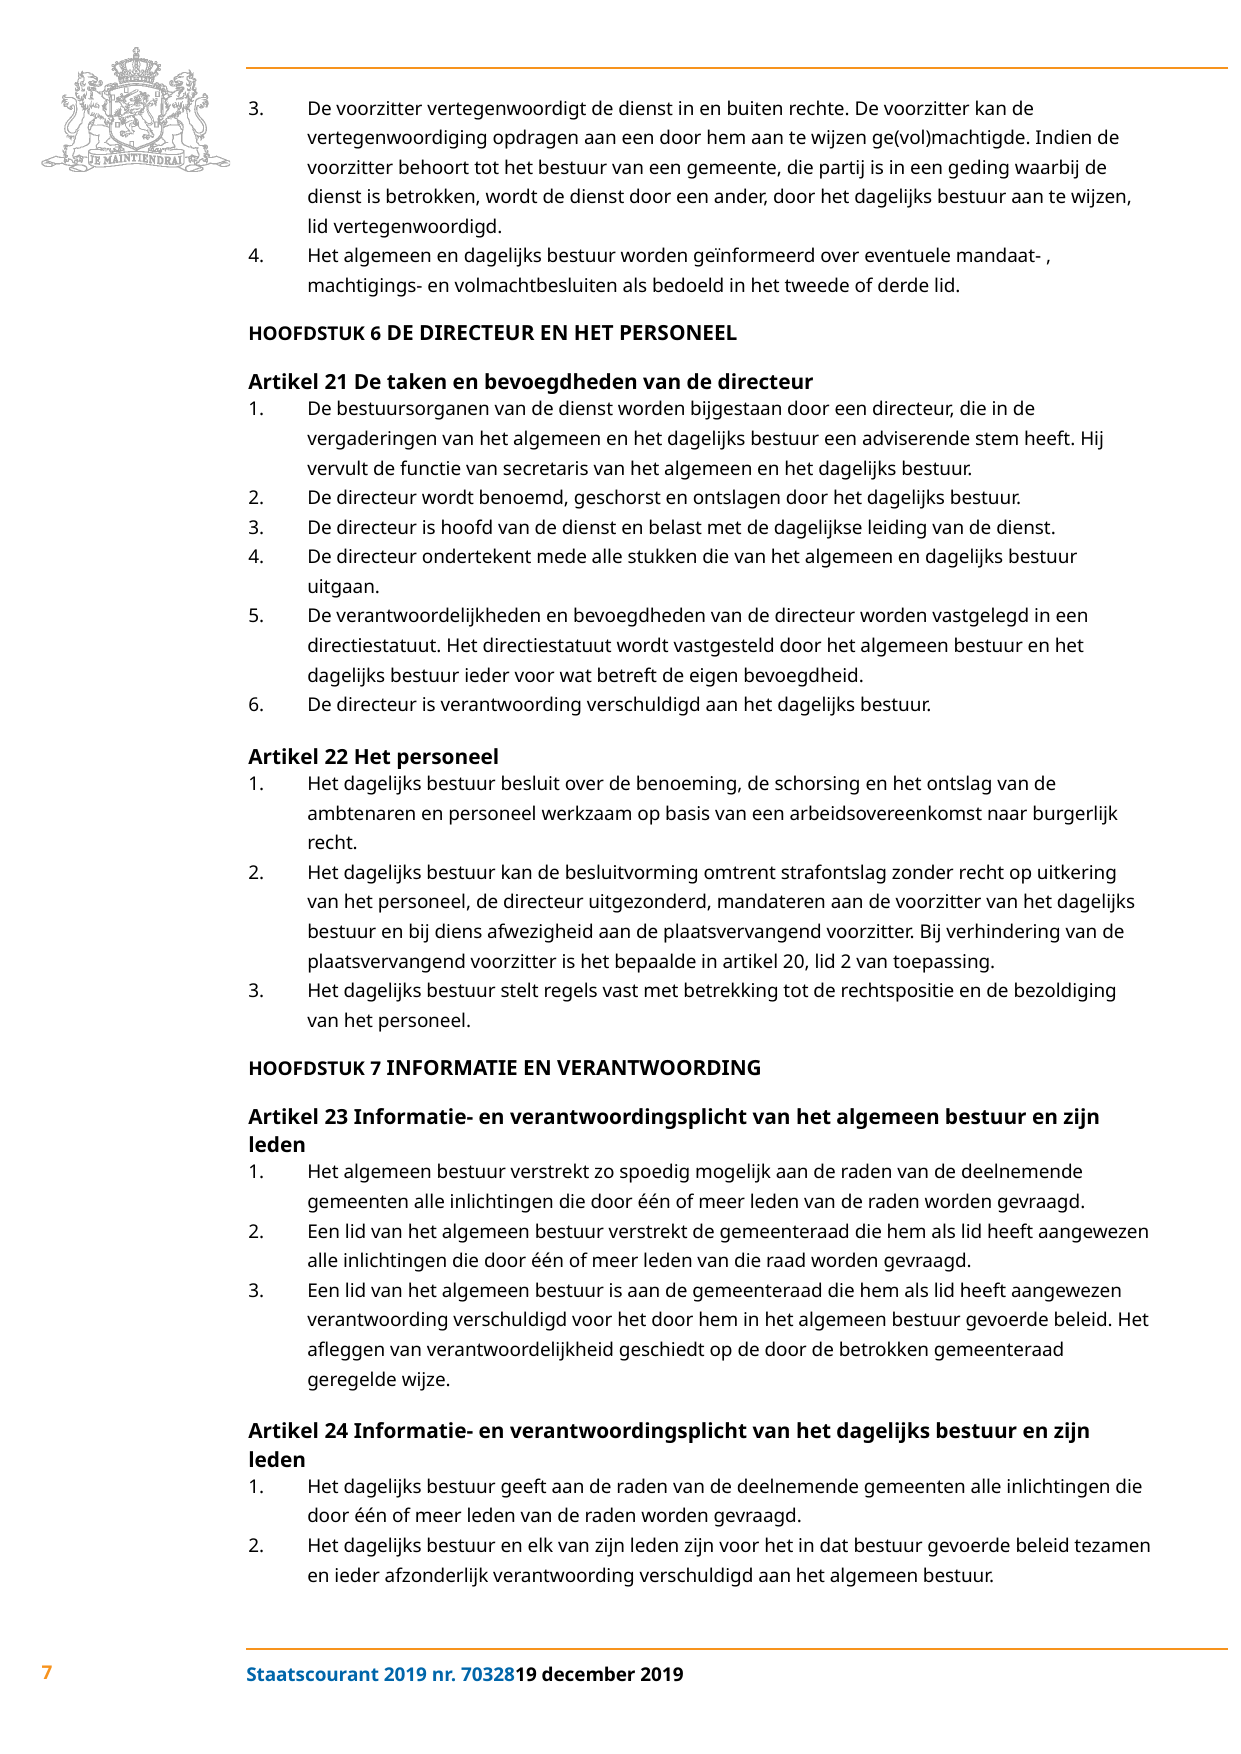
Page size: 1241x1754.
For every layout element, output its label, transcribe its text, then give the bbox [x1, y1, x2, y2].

list Het dagelijks bestuur kan de besluitvorming omtrent strafontslag zonder recht op uitkering van het personeel, de directeur uitgezonderd, mandateren aan de voorzitter van het dagelijks bestuur en bij diens afwezigheid aan de plaatsvervangend voorzitter. Bij verhindering van de plaatsvervangend voorzitter is het bepaalde in artikel 20, lid 2 van toepassing. [248, 859, 1152, 973]
list Een lid van het algemeen bestuur is aan de gemeenteraad die hem als lid heeft aangewezen verantwoording verschuldigd voor het door hem in het algemeen bestuur gevoerde beleid. Het afleggen van verantwoordelijkheid geschiedt op de door de betrokken gemeenteraad geregelde wijze. [248, 1277, 1152, 1392]
list De directeur ondertekent mede alle stukken die van het algemeen en dagelijks bestuur uitgaan. [248, 543, 1152, 599]
text Artikel 23 Informatie- en verantwoordingsplicht van het algemeen bestuur en zijn leden [248, 1102, 1152, 1159]
list De directeur is hoofd van de dienst en belast met de dagelijkse leiding van de dienst. [248, 514, 1152, 540]
text Artikel 24 Informatie- en verantwoordingsplicht van het dagelijks bestuur en zijn leden [248, 1416, 1152, 1473]
text Artikel 21 De taken en bevoegdheden van de directeur [248, 367, 1152, 396]
list De voorzitter vertegenwoordigt de dienst in en buiten rechte. De voorzitter kan de vertegenwoordiging opdragen aan een door hem aan te wijzen ge(vol)machtigde. Indien de voorzitter behoort tot het bestuur van een gemeente, die partij is in een geding waarbij de dienst is betrokken, wordt de dienst door een ander, door het dagelijks bestuur aan te wijzen, lid vertegenwoordigd. [248, 95, 1152, 239]
list Het dagelijks bestuur stelt regels vast met betrekking tot de rechtspositie en de bezoldiging van het personeel. [248, 977, 1152, 1033]
list De directeur wordt benoemd, geschorst en ontslagen door het dagelijks bestuur. [248, 484, 1152, 510]
list Een lid van het algemeen bestuur verstrekt de gemeenteraad die hem als lid heeft aangewezen alle inlichtingen die door één of meer leden van die raad worden gevraagd. [248, 1218, 1152, 1273]
list Het dagelijks bestuur geeft aan de raden van de deelnemende gemeenten alle inlichtingen die door één of meer leden van de raden worden gevraagd. [248, 1473, 1152, 1528]
picture [41, 47, 231, 172]
text HOOFDSTUK 7 INFORMATIE EN VERANTWOORDING [248, 1053, 1152, 1081]
text HOOFDSTUK 6 DE DIRECTEUR EN HET PERSONEEL [248, 318, 1152, 346]
list Het dagelijks bestuur en elk van zijn leden zijn voor het in dat bestuur gevoerde beleid tezamen en ieder afzonderlijk verantwoording verschuldigd aan het algemeen bestuur. [248, 1532, 1152, 1588]
list De bestuursorganen van de dienst worden bijgestaan door een directeur, die in de vergaderingen van het algemeen en het dagelijks bestuur een adviserende stem heeft. Hij vervult de functie van secretaris van het algemeen en het dagelijks bestuur. [248, 396, 1152, 481]
list Het algemeen en dagelijks bestuur worden geïnformeerd over eventuele mandaat- , machtigings- en volmachtbesluiten als bedoeld in het tweede of derde lid. [248, 243, 1152, 298]
text Artikel 22 Het personeel [248, 742, 1152, 770]
list Het algemeen bestuur verstrekt zo spoedig mogelijk aan de raden van de deelnemende gemeenten alle inlichtingen die door één of meer leden van de raden worden gevraagd. [248, 1159, 1152, 1214]
list De directeur is verantwoording verschuldigd aan het dagelijks bestuur. [248, 691, 1152, 717]
list Het dagelijks bestuur besluit over de benoeming, de schorsing en het ontslag van de ambtenaren en personeel werkzaam op basis van een arbeidsovereenkomst naar burgerlijk recht. [248, 770, 1152, 855]
list De verantwoordelijkheden en bevoegdheden van de directeur worden vastgelegd in een directiestatuut. Het directiestatuut wordt vastgesteld door het algemeen bestuur en het dagelijks bestuur ieder voor wat betreft de eigen bevoegdheid. [248, 603, 1152, 688]
